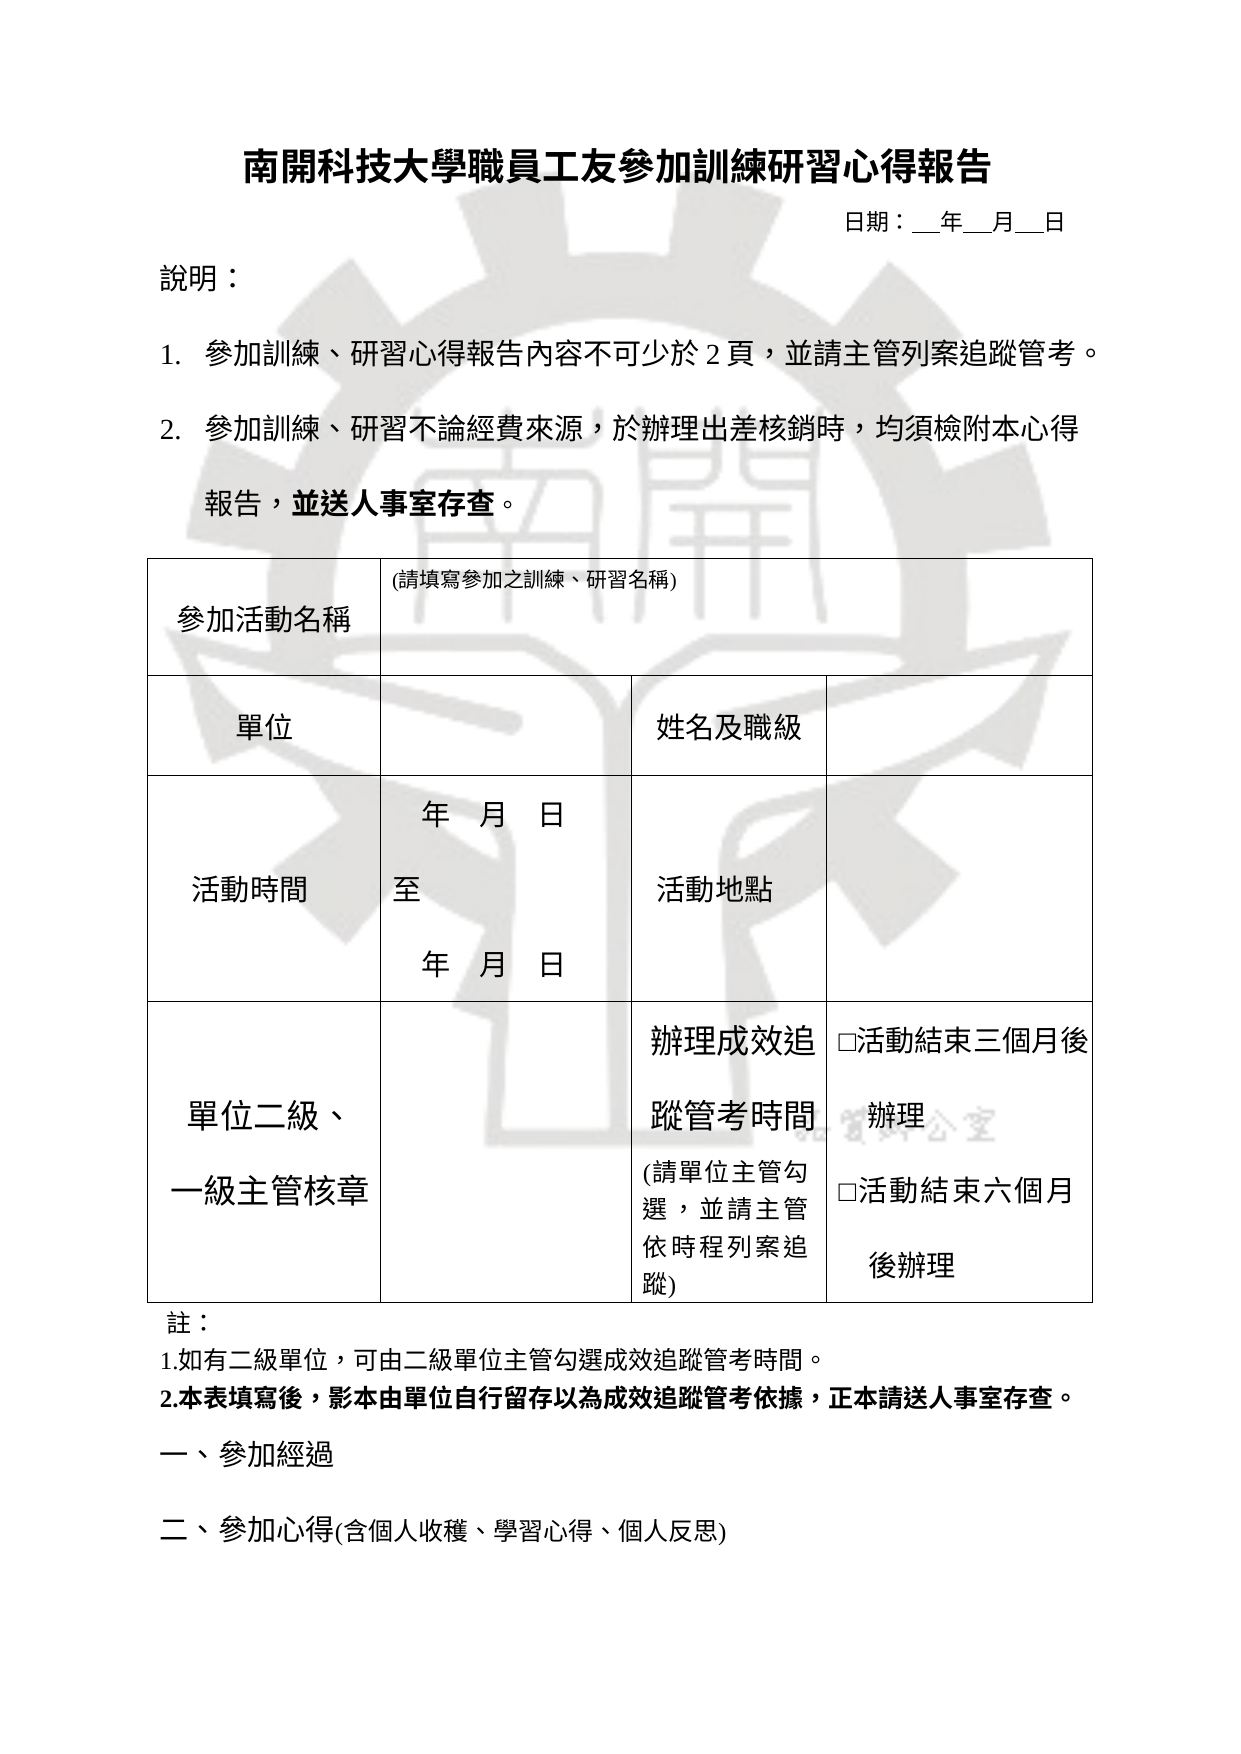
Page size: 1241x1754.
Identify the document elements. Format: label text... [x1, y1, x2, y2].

text 一、參加經過 [159, 1415, 1081, 1490]
text 1.如有二級單位，可由二級單位主管勾選成效追蹤管考時間。 [159, 1340, 1081, 1378]
text 二、參加心得(含個人收穫、學習心得、個人反思) [159, 1490, 1081, 1565]
text 2.本表填寫後，影本由單位自行留存以為成效追蹤管考依據，正本請送人事室存查。 [159, 1378, 1081, 1415]
table_cell □活動結束三個月後辦理 □活動結束六個月後辦理 [827, 1188, 1092, 1302]
table_cell 單位二級、 一級主管核章 [148, 1188, 380, 1302]
table_cell [381, 1188, 631, 1302]
table_cell 辦理成效追蹤管考時間 (請單位主管勾選，並請主管依時程列案追蹤) [632, 1188, 826, 1302]
text 註： [159, 1303, 1081, 1340]
